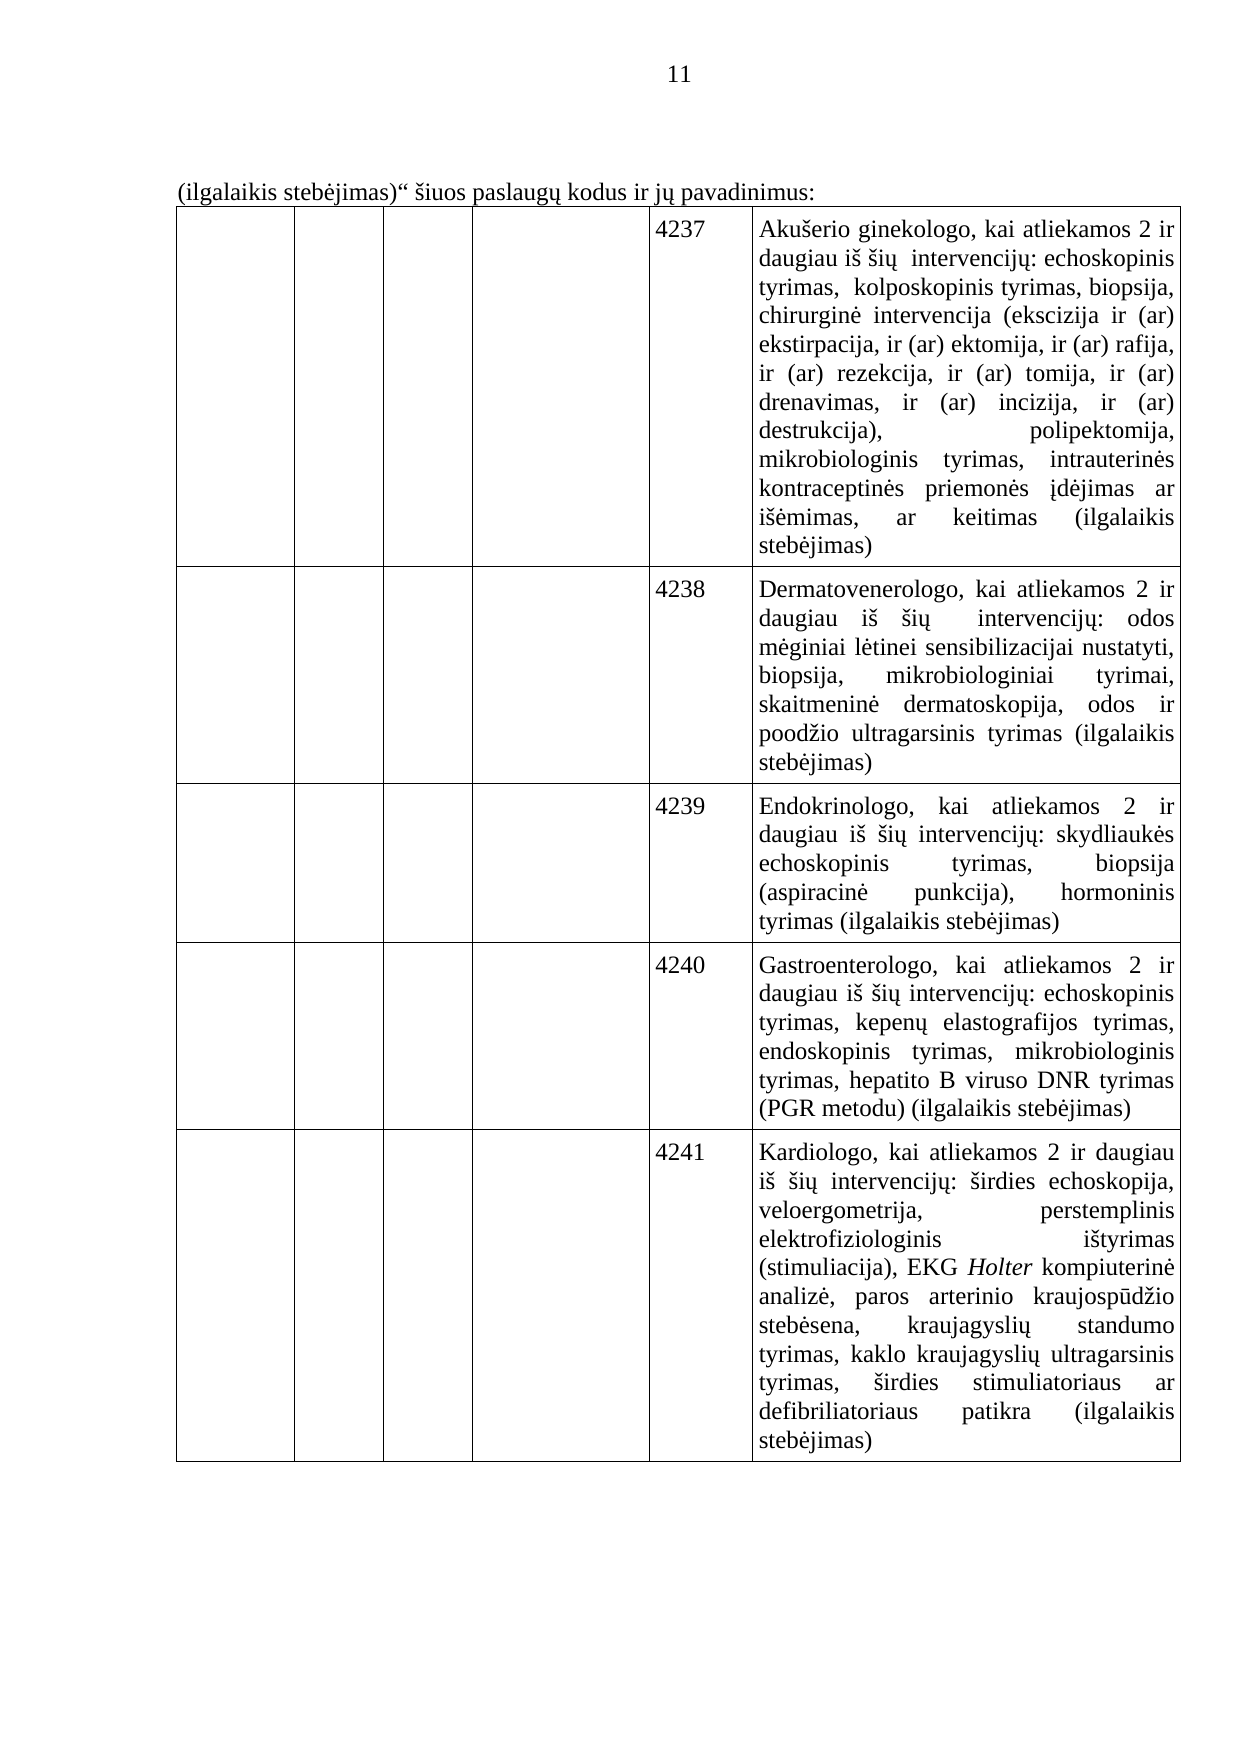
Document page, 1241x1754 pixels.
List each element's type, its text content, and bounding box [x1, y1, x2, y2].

table_cell [177, 567, 294, 783]
table_cell Endokrinologo, kai atliekamos 2 ir daugiau iš šių intervencijų: skydliaukės echoskopinis tyrimas, biopsija (aspiracinė punkcija), hormoninis tyrimas (ilgalaikis stebėjimas) [753, 784, 1180, 942]
table_cell [295, 784, 383, 942]
table_cell [473, 1130, 649, 1461]
table_cell [177, 784, 294, 942]
table_cell [384, 1130, 472, 1461]
table_cell 4240 [650, 943, 752, 1129]
table_cell 4238 [650, 567, 752, 783]
table_cell [177, 943, 294, 1129]
table_cell Kardiologo, kai atliekamos 2 ir daugiau iš šių intervencijų: širdies echoskopija, veloergometrija, perstemplinis elektrofiziologinis ištyrimas (stimuliacija), EKG Holter kompiuterinė analizė, paros arterinio kraujospūdžio stebėsena, kraujagyslių standumo tyrimas, kaklo kraujagyslių ultragarsinis tyrimas, širdies stimuliatoriaus ar defibriliatoriaus patikra (ilgalaikis stebėjimas) [753, 1130, 1180, 1461]
table_cell [295, 1130, 383, 1461]
table_cell [177, 1130, 294, 1461]
table_cell [473, 784, 649, 942]
table_header [177, 207, 294, 566]
table_header [295, 207, 383, 566]
table_cell [384, 567, 472, 783]
table_cell Gastroenterologo, kai atliekamos 2 ir daugiau iš šių intervencijų: echoskopinis tyrimas, kepenų elastografijos tyrimas, endoskopinis tyrimas, mikrobiologinis tyrimas, hepatito B viruso DNR tyrimas (PGR metodu) (ilgalaikis stebėjimas) [753, 943, 1180, 1129]
table_cell [295, 567, 383, 783]
table_cell [473, 567, 649, 783]
table_cell [384, 784, 472, 942]
table_header 4237 [650, 207, 752, 566]
table_cell Dermatovenerologo, kai atliekamos 2 ir daugiau iš šių intervencijų: odos mėginiai lėtinei sensibilizacijai nustatyti, biopsija, mikrobiologiniai tyrimai, skaitmeninė dermatoskopija, odos ir poodžio ultragarsinis tyrimas (ilgalaikis stebėjimas) [753, 567, 1180, 783]
table_header [384, 207, 472, 566]
table_header Akušerio ginekologo, kai atliekamos 2 ir daugiau iš šių intervencijų: echoskopinis tyrimas, kolposkopinis tyrimas, biopsija, chirurginė intervencija (ekscizija ir (ar) ekstirpacija, ir (ar) ektomija, ir (ar) rafija, ir (ar) rezekcija, ir (ar) tomija, ir (ar) drenavimas, ir (ar) incizija, ir (ar) destrukcija), polipektomija, mikrobiologinis tyrimas, intrauterinės kontraceptinės priemonės įdėjimas ar išėmimas, ar keitimas (ilgalaikis stebėjimas) [753, 207, 1180, 566]
text (ilgalaikis stebėjimas)“ šiuos paslaugų kodus ir jų pavadinimus: [177, 177, 1181, 206]
table_cell [295, 943, 383, 1129]
table_cell [384, 943, 472, 1129]
table_header [473, 207, 649, 566]
table_cell 4241 [650, 1130, 752, 1461]
table_cell 4239 [650, 784, 752, 942]
table_cell [473, 943, 649, 1129]
